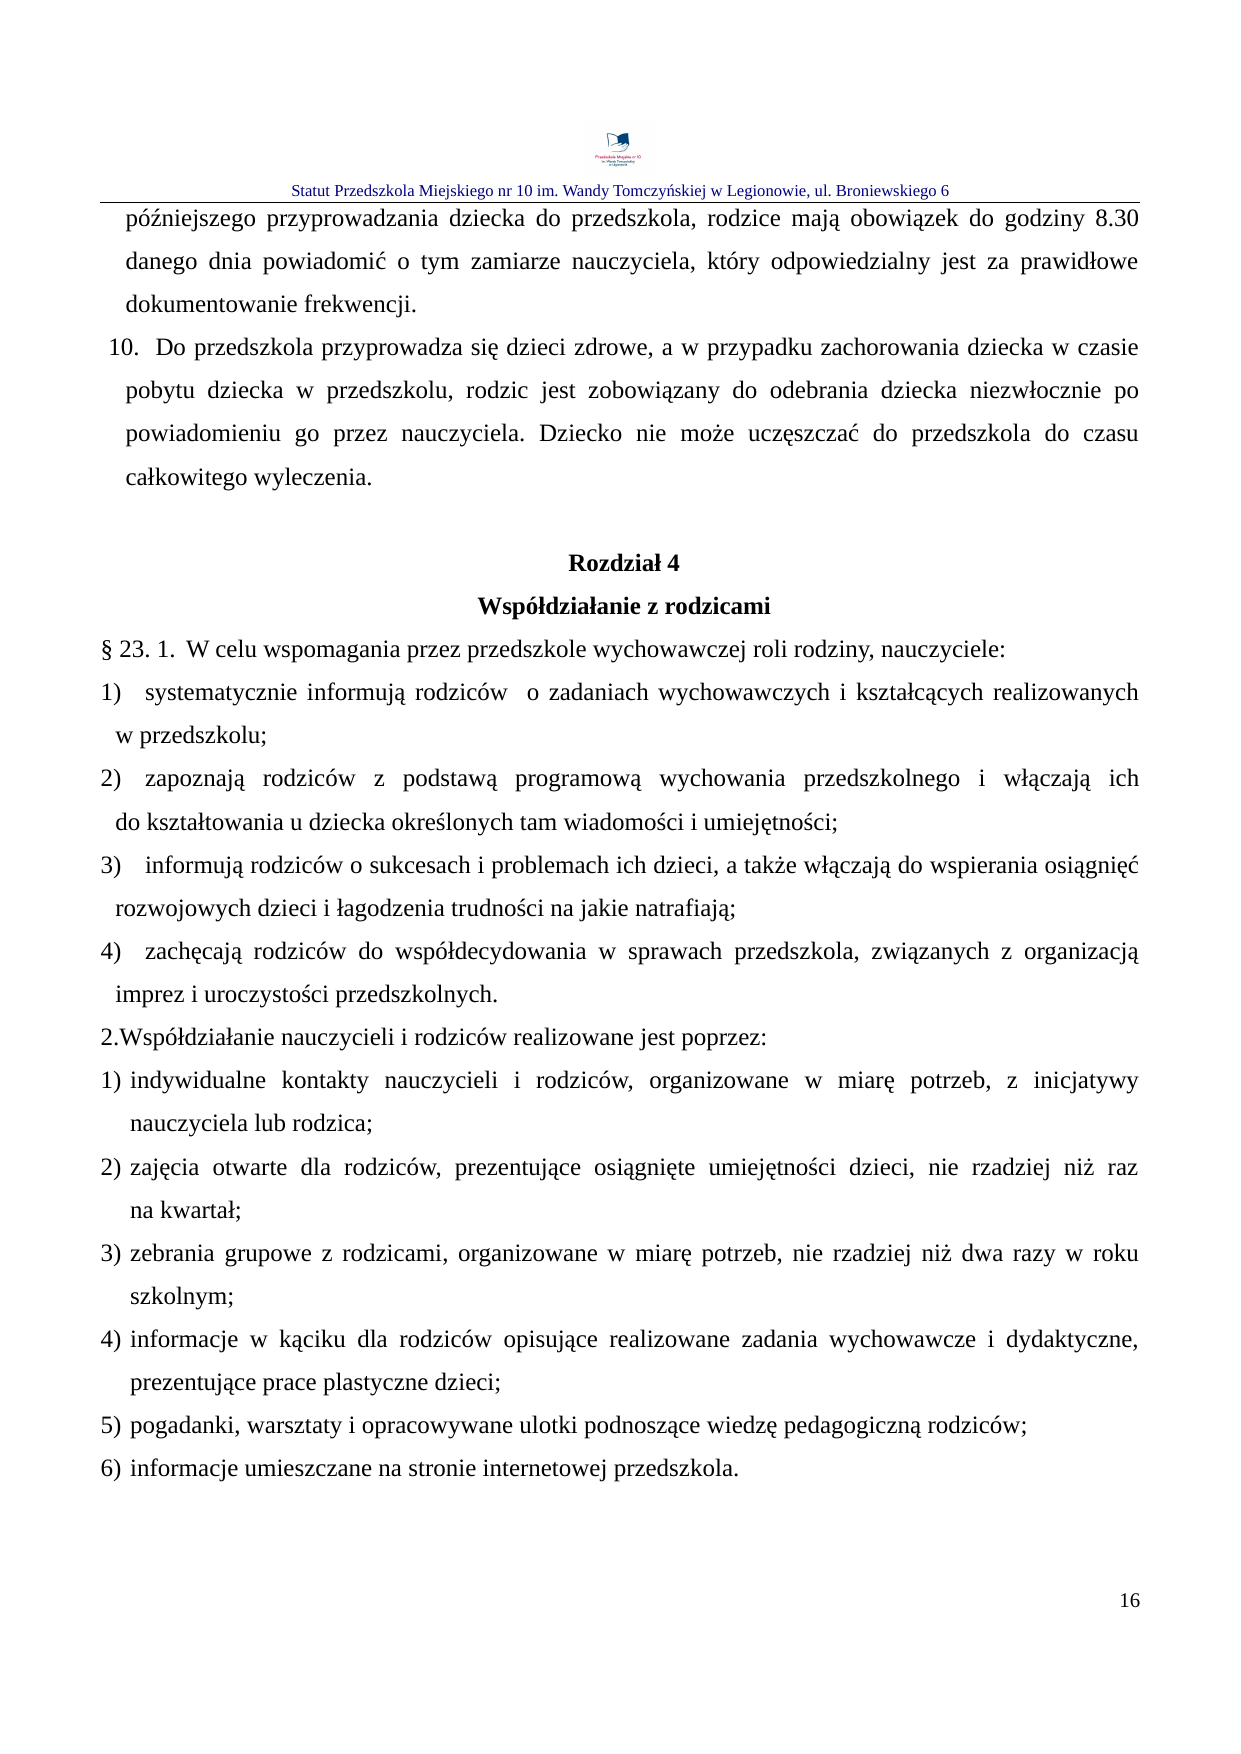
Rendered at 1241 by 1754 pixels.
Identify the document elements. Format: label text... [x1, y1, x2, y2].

list indywidualne kontakty nauczycieli i rodziców, organizowane w miarę potrzeb, z inicjatywy nauczyciela lub rodzica; [100, 1065, 1140, 1137]
text § 23. 1. W celu wspomagania przez przedszkole wychowawczej roli rodziny, nauczyciele: [100, 634, 1140, 663]
text Współdziałanie z rodzicami [108, 591, 1140, 620]
text 2.Współdziałanie nauczycieli i rodziców realizowane jest poprzez: [100, 1022, 1140, 1051]
list informują rodziców o sukcesach i problemach ich dzieci, a także włączają do wspierania osiągnięć rozwojowych dzieci i łagodzenia trudności na jakie natrafiają; [100, 850, 1140, 922]
text Rozdział 4 [108, 548, 1140, 577]
list informacje umieszczane na stronie internetowej przedszkola. [100, 1453, 1140, 1482]
list zapoznają rodziców z podstawą programową wychowania przedszkolnego i włączają ich do kształtowania u dziecka określonych tam wiadomości i umiejętności; [100, 763, 1140, 835]
list systematycznie informują rodziców o zadaniach wychowawczych i kształcących realizowanych w przedszkolu; [100, 677, 1140, 749]
list zajęcia otwarte dla rodziców, prezentujące osiągnięte umiejętności dzieci, nie rzadziej niż raz na kwartał; [100, 1152, 1140, 1223]
picture [583, 118, 657, 181]
list informacje w kąciku dla rodziców opisujące realizowane zadania wychowawcze i dydaktyczne, prezentujące prace plastyczne dzieci; [100, 1324, 1140, 1396]
list pogadanki, warsztaty i opracowywane ulotki podnoszące wiedzę pedagogiczną rodziców; [100, 1410, 1140, 1439]
text 10. Do przedszkola przyprowadza się dzieci zdrowe, a w przypadku zachorowania dziecka w czasie pobytu dziecka w przedszkolu, rodzic jest zobowiązany do odebrania dziecka niezwłocznie po powiadomieniu go przez nauczyciela. Dziecko nie może uczęszczać do przedszkola do czasu całkowitego wyleczenia. [108, 332, 1140, 490]
list zachęcają rodziców do współdecydowania w sprawach przedszkola, związanych z organizacją imprez i uroczystości przedszkolnych. [100, 936, 1140, 1008]
list zebrania grupowe z rodzicami, organizowane w miarę potrzeb, nie rzadziej niż dwa razy w roku szkolnym; [100, 1238, 1140, 1310]
text późniejszego przyprowadzania dziecka do przedszkola, rodzice mają obowiązek do godziny 8.30 danego dnia powiadomić o tym zamiarze nauczyciela, który odpowiedzialny jest za prawidłowe dokumentowanie frekwencji. [108, 203, 1140, 318]
